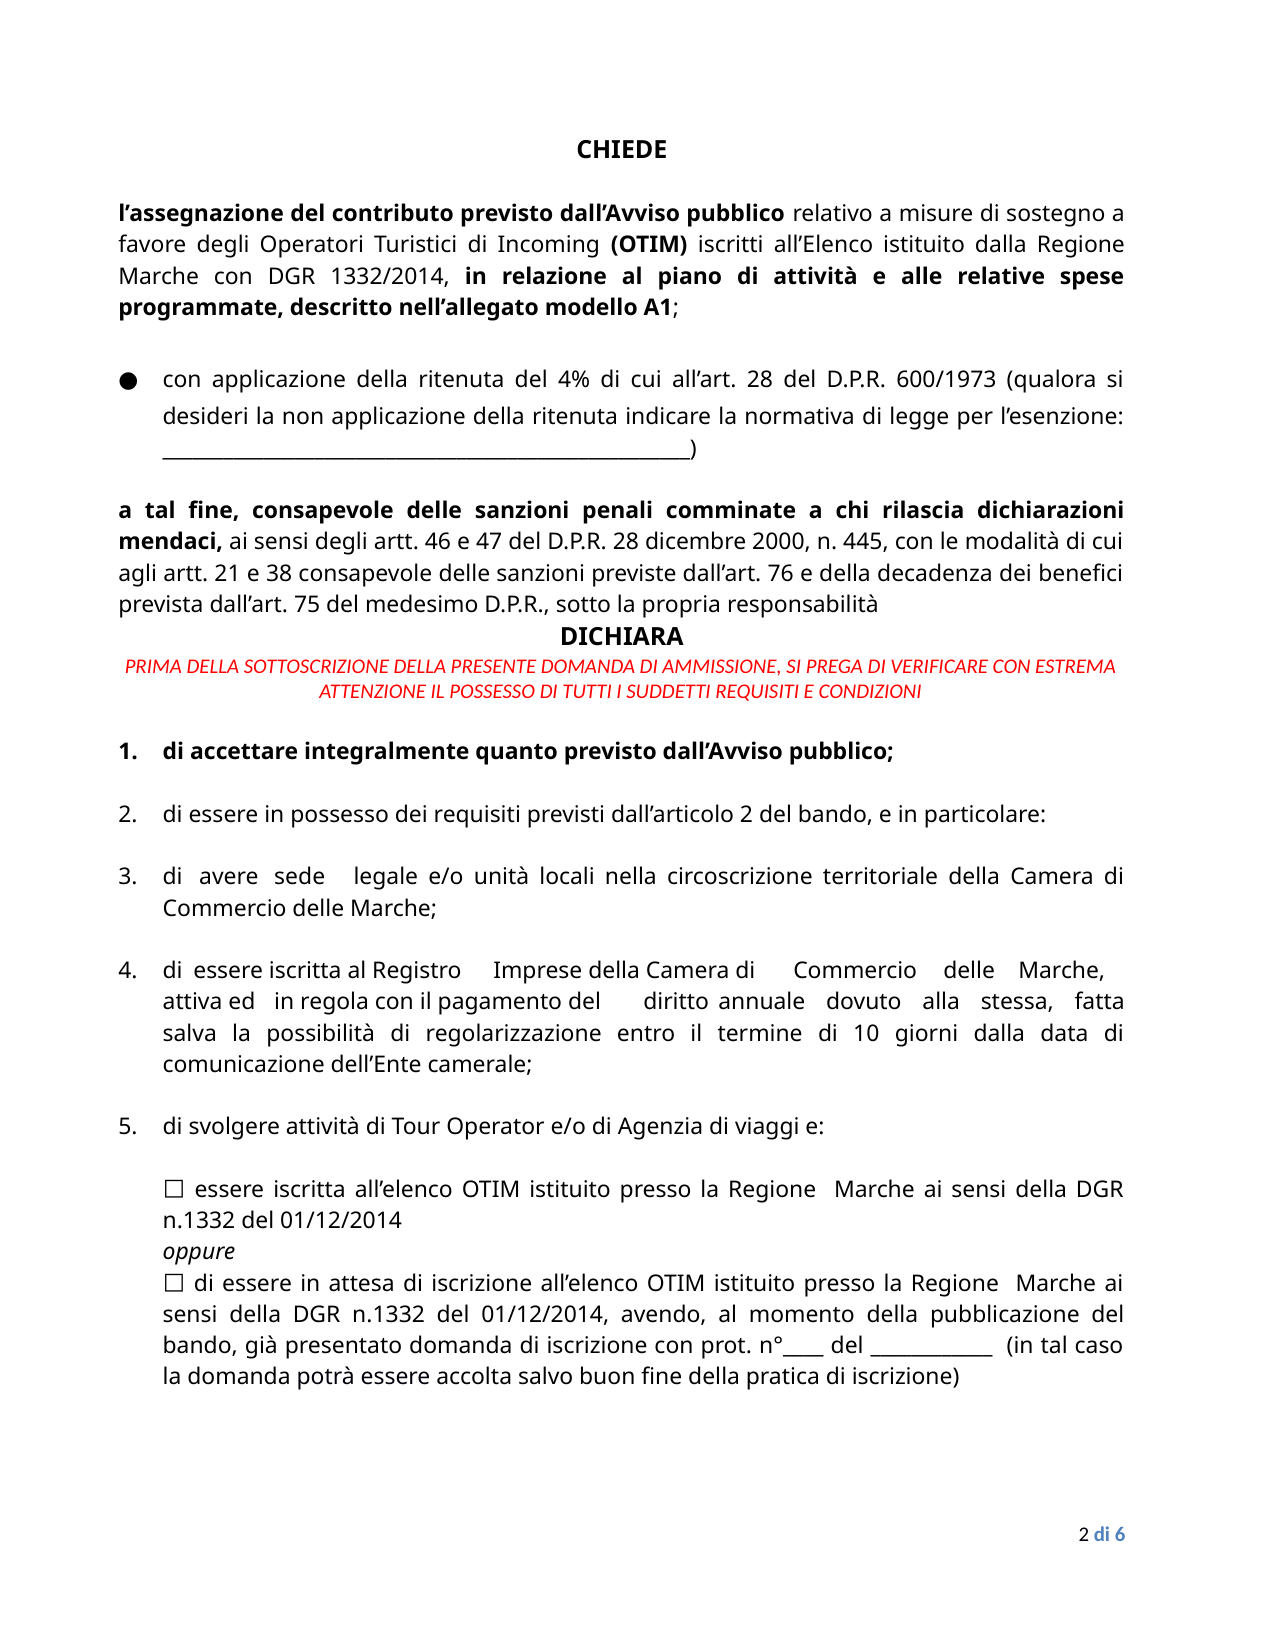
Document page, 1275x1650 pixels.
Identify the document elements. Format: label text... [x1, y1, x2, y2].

list di svolgere attività di Tour Operator e/o di Agenzia di viaggi e: [118, 1110, 1125, 1141]
list di avere sede legale e/o unità locali nella circoscrizione territoriale della Camera di Commercio delle Marche; [118, 860, 1125, 923]
list di essere iscritta al Registro Imprese della Camera di Commercio delle Marche, attiva ed in regola con il pagamento del diritto annuale dovuto alla stessa, fatta salva la possibilità di regolarizzazione entro il termine di 10 giorni dalla data di comunicazione dell’Ente camerale; [118, 954, 1125, 1079]
table_header [107, 103, 118, 132]
text oppure [162, 1235, 1125, 1266]
text PRIMA DELLA SOTTOSCRIZIONE DELLA PRESENTE DOMANDA DI AMMISSIONE, SI PREGA DI VERIFICARE CON ESTREMA ATTENZIONE IL POSSESSO DI TUTTI I SUDDETTI REQUISITI E CONDIZIONI [118, 653, 1125, 704]
text CHIEDE [118, 132, 1125, 166]
text a tal fine, consapevole delle sanzioni penali comminate a chi rilascia dichiarazioni mendaci, ai sensi degli artt. 46 e 47 del D.P.R. 28 dicembre 2000, n. 445, con le modalità di cui agli artt. 21 e 38 consapevole delle sanzioni previste dall’art. 76 e della decadenza dei benefici prevista dall’art. 75 del medesimo D.P.R., sotto la propria responsabilità [118, 494, 1125, 619]
list con applicazione della ritenuta del 4% di cui all’art. 28 del D.P.R. 600/1973 (qualora si desideri la non applicazione della ritenuta indicare la normativa di legge per l’esenzione: ____________________________________________________) [118, 353, 1125, 463]
text ⬜ essere iscritta all’elenco OTIM istituito presso la Regione Marche ai sensi della DGR n.1332 del 01/12/2014 [162, 1173, 1125, 1235]
text DICHIARA [118, 619, 1125, 653]
list di accettare integralmente quanto previsto dall’Avviso pubblico; [118, 735, 1125, 766]
list di essere in possesso dei requisiti previsti dall’articolo 2 del bando, e in particolare: [118, 798, 1125, 829]
text l’assegnazione del contributo previsto dall’Avviso pubblico relativo a misure di sostegno a favore degli Operatori Turistici di Incoming (OTIM) iscritti all’Elenco istituito dalla Regione Marche con DGR 1332/2014, in relazione al piano di attività e alle relative spese programmate, descritto nell’allegato modello A1; [118, 197, 1125, 322]
table_header [1139, 103, 1151, 132]
text ⬜ di essere in attesa di iscrizione all’elenco OTIM istituito presso la Regione Marche ai sensi della DGR n.1332 del 01/12/2014, avendo, al momento della pubblicazione del bando, già presentato domanda di iscrizione con prot. n°____ del ____________ (in tal caso la domanda potrà essere accolta salvo buon fine della pratica di iscrizione) [162, 1266, 1125, 1391]
